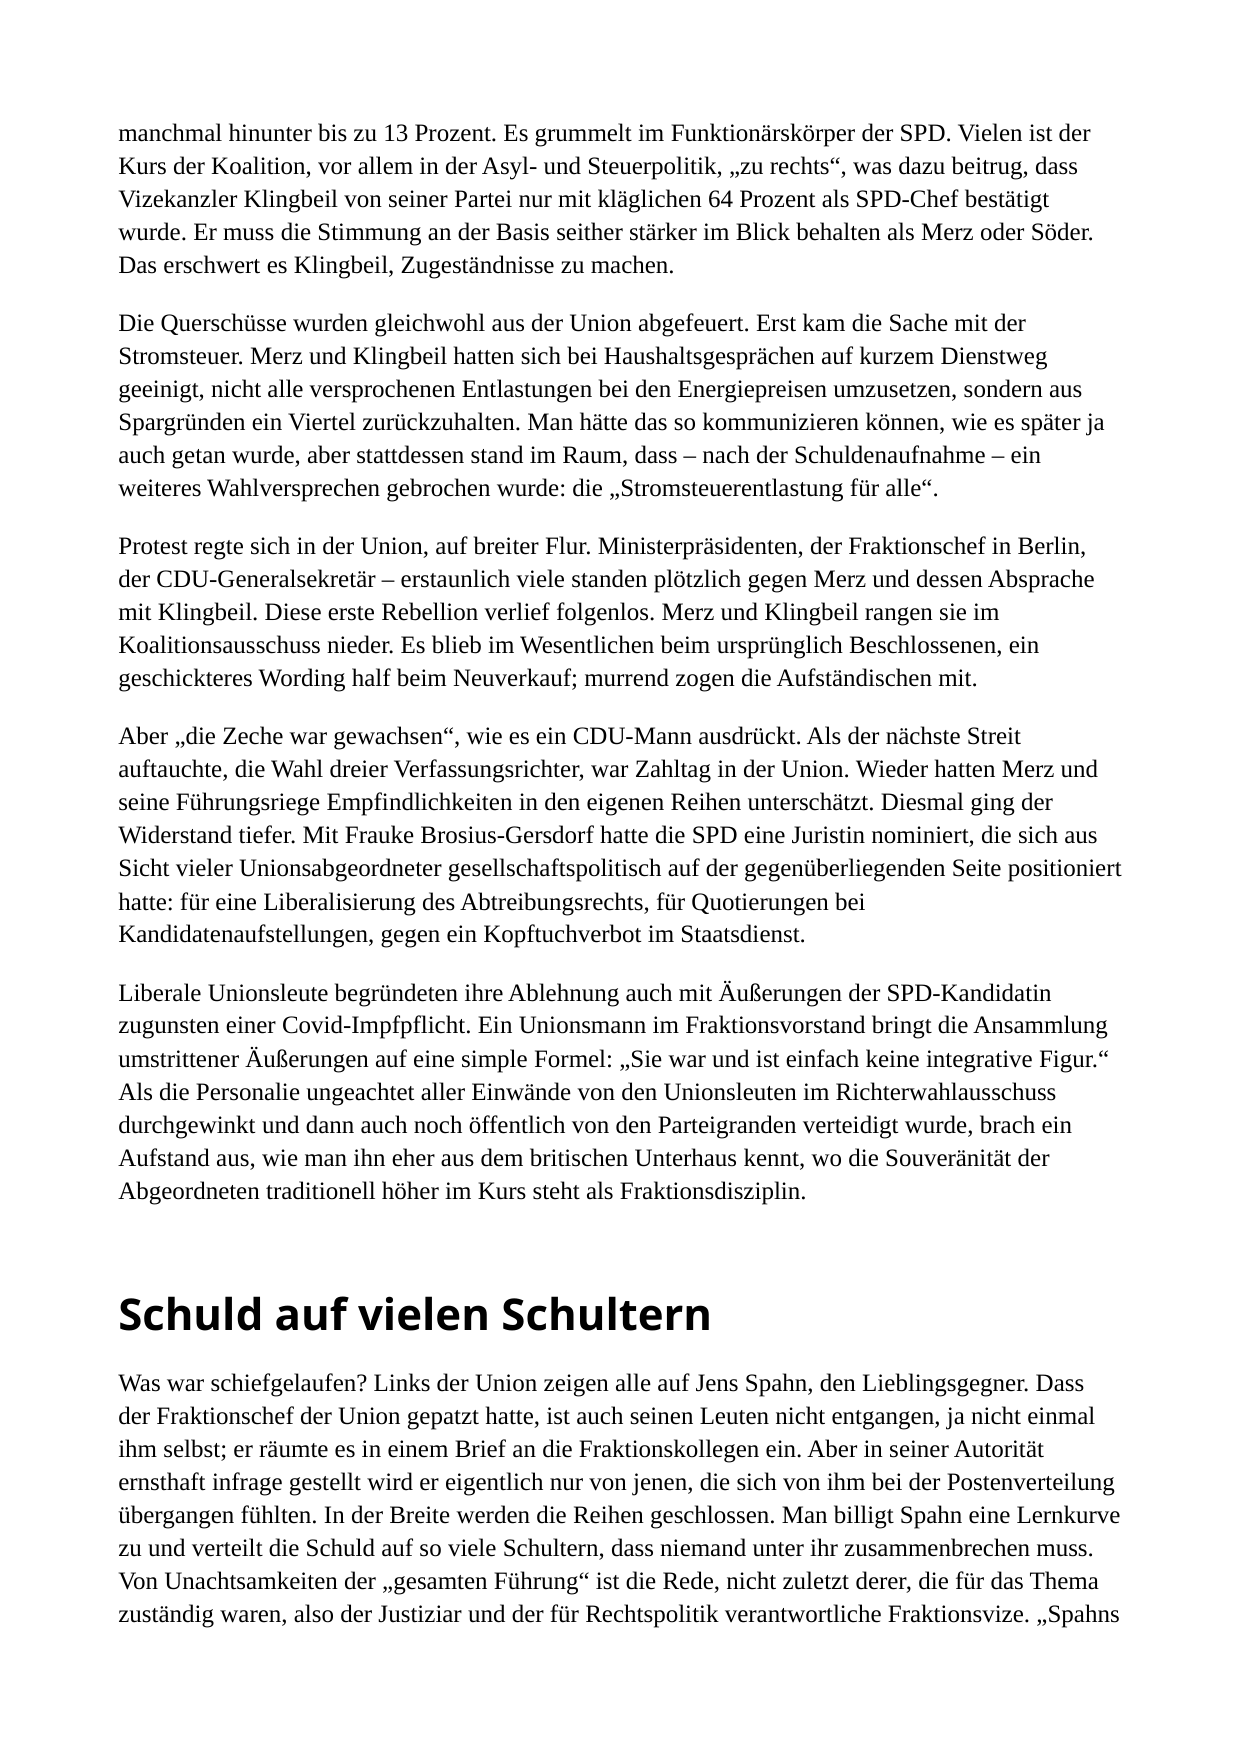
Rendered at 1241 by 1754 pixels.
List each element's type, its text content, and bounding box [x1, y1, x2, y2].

text manchmal hinunter bis zu 13 Prozent. Es grummelt im Funktionärskörper der SPD. Vielen ist der Kurs der Koalition, vor allem in der Asyl- und Steuerpolitik, „zu rechts“, was dazu beitrug, dass Vizekanzler Klingbeil von seiner Partei nur mit kläglichen 64 Prozent als SPD-Chef bestätigt wurde. Er muss die Stimmung an der Basis seither stärker im Blick behalten als Merz oder Söder. Das erschwert es Klingbeil, Zugeständnisse zu machen. [118, 118, 1122, 279]
text Aber „die Zeche war gewachsen“, wie es ein CDU-Mann ausdrückt. Als der nächste Streit auftauchte, die Wahl dreier Verfassungsrichter, war Zahltag in der Union. Wieder hatten Merz und seine Führungsriege Empfindlichkeiten in den eigenen Reihen unterschätzt. Diesmal ging der Widerstand tiefer. Mit Frauke Brosius-Gersdorf hatte die SPD eine Juristin nominiert, die sich aus Sicht vieler Unionsabgeordneter gesellschaftspolitisch auf der gegenüberliegenden Seite positioniert hatte: für eine Liberalisierung des Abtreibungsrechts, für Quotierungen bei Kandidatenaufstellungen, gegen ein Kopftuchverbot im Staatsdienst. [118, 721, 1122, 948]
text Liberale Unionsleute begründeten ihre Ablehnung auch mit Äußerungen der SPD-Kandidatin zugunsten einer Covid-Impfpflicht. Ein Unionsmann im Fraktionsvorstand bringt die Ansammlung umstrittener Äußerungen auf eine simple Formel: „Sie war und ist einfach keine integrative Figur.“ Als die Personalie ungeachtet aller Einwände von den Unionsleuten im Richterwahlausschuss durchgewinkt und dann auch noch öffentlich von den Parteigranden verteidigt wurde, brach ein Aufstand aus, wie man ihn eher aus dem britischen Unterhaus kennt, wo die Souveränität der Abgeordneten traditionell höher im Kurs steht als Fraktionsdisziplin. [118, 978, 1122, 1204]
text Was war schiefgelaufen? Links der Union zeigen alle auf Jens Spahn, den Lieblingsgegner. Dass der Fraktionschef der Union gepatzt hatte, ist auch seinen Leuten nicht entgangen, ja nicht einmal ihm selbst; er räumte es in einem Brief an die Fraktionskollegen ein. Aber in seiner Autorität ernsthaft infrage gestellt wird er eigentlich nur von jenen, die sich von ihm bei der Postenverteilung übergangen fühlten. In der Breite werden die Reihen geschlossen. Man billigt Spahn eine Lernkurve zu und verteilt die Schuld auf so viele Schultern, dass niemand unter ihr zusammenbrechen muss. Von Unachtsamkeiten der „gesamten Führung“ ist die Rede, nicht zuletzt derer, die für das Thema zuständig waren, also der Justiziar und der für Rechtspolitik verantwortliche Fraktionsvize. „Spahns [118, 1368, 1122, 1628]
text Protest regte sich in der Union, auf breiter Flur. Ministerpräsidenten, der Fraktionschef in Berlin, der CDU-Generalsekretär – erstaunlich viele standen plötzlich gegen Merz und dessen Absprache mit Klingbeil. Diese erste Rebellion verlief folgenlos. Merz und Klingbeil rangen sie im Koalitionsausschuss nieder. Es blieb im Wesentlichen beim ursprünglich Beschlossenen, ein geschickteres Wording half beim Neuverkauf; murrend zogen die Aufständischen mit. [118, 531, 1122, 692]
subtitle Schuld auf vielen Schultern [118, 1284, 1122, 1343]
text Die Querschüsse wurden gleichwohl aus der Union abgefeuert. Erst kam die Sache mit der Stromsteuer. Merz und Klingbeil hatten sich bei Haushaltsgesprächen auf kurzem Dienstweg geeinigt, nicht alle versprochenen Entlastungen bei den Energiepreisen umzusetzen, sondern aus Spargründen ein Viertel zurückzuhalten. Man hätte das so kommunizieren können, wie es später ja auch getan wurde, aber stattdessen stand im Raum, dass – nach der Schuldenaufnahme – ein weiteres Wahlversprechen gebrochen wurde: die „Stromsteuerentlastung für alle“. [118, 308, 1122, 502]
